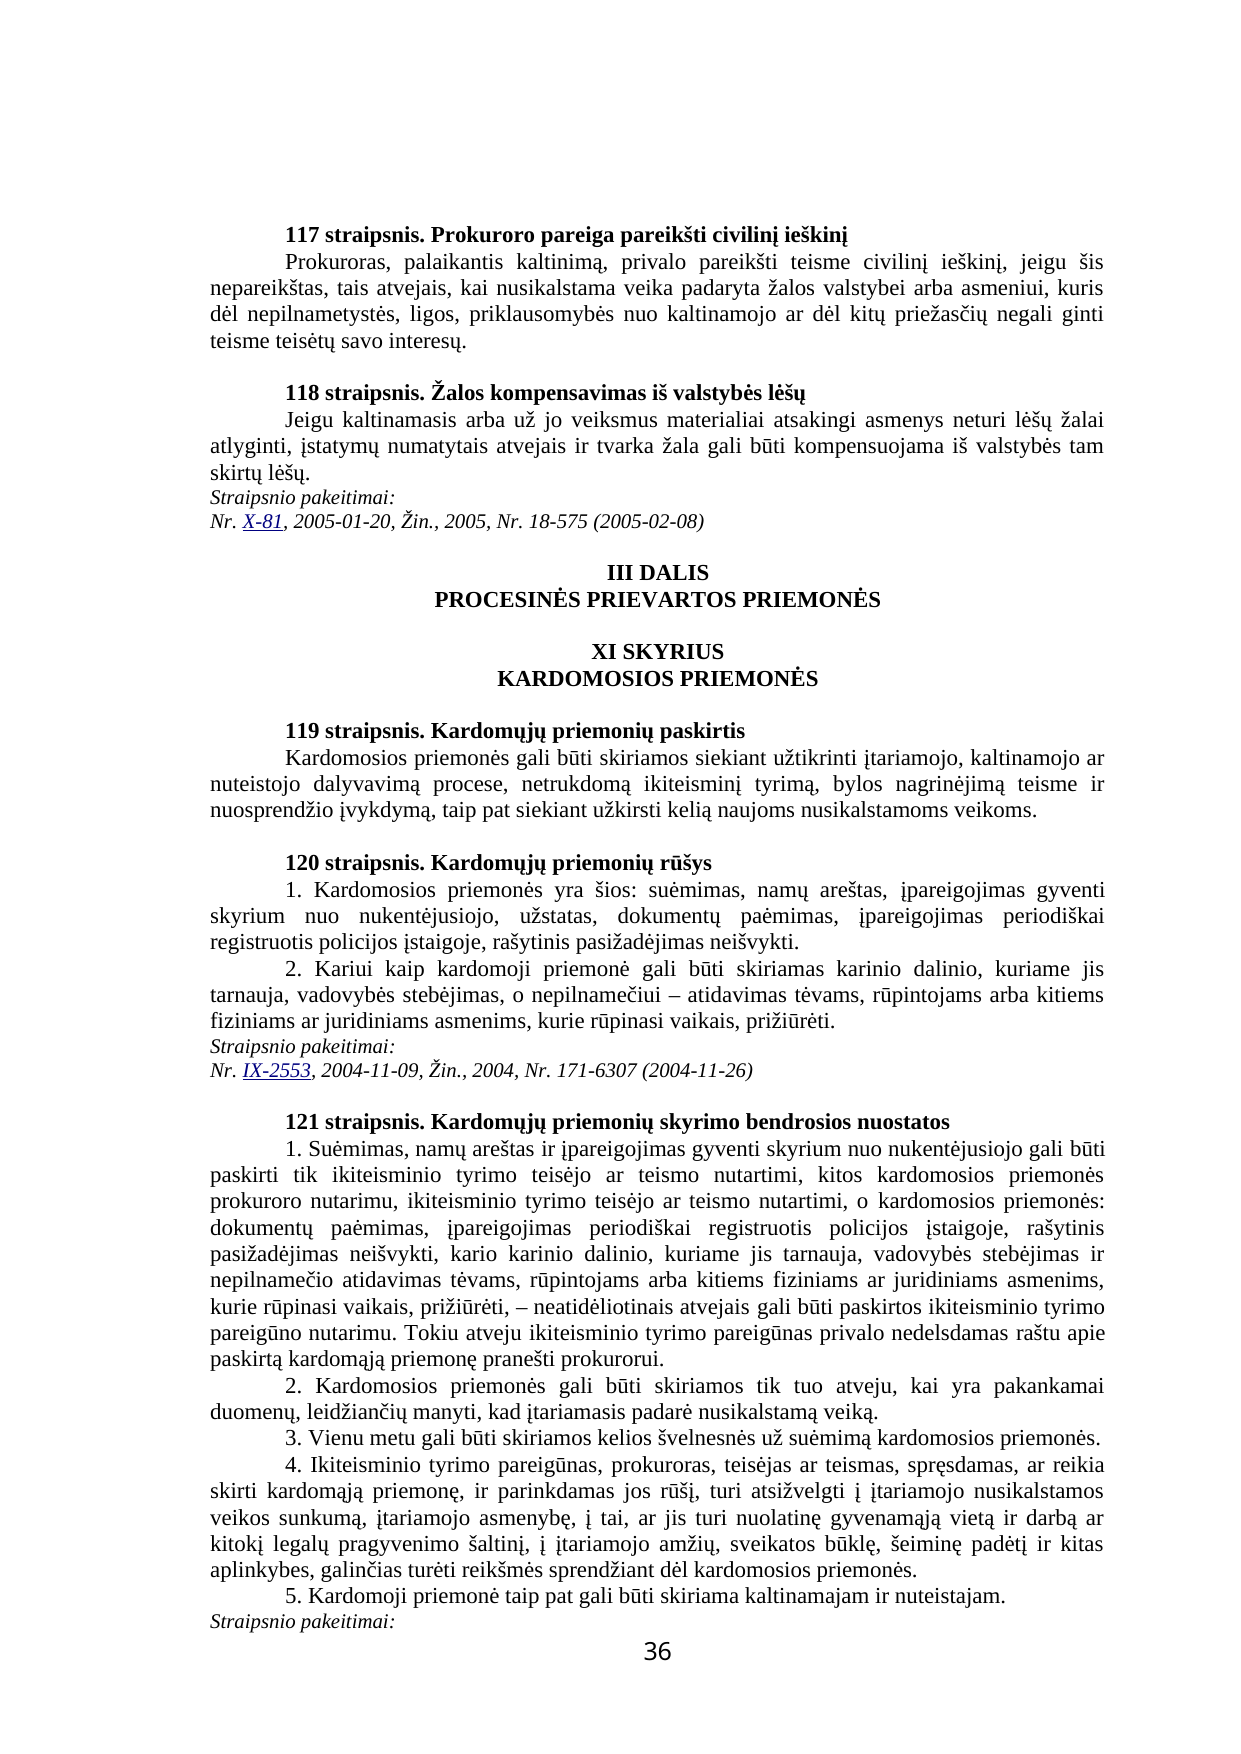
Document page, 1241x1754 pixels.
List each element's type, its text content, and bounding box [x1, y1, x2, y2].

text 1. Suėmimas, namų areštas ir įpareigojimas gyventi skyrium nuo nukentėjusiojo gali būti paskirti tik ikiteisminio tyrimo teisėjo ar teismo nutartimi, kitos kardomosios priemonės prokuroro nutarimu, ikiteisminio tyrimo teisėjo ar teismo nutartimi, o kardomosios priemonės: dokumentų paėmimas, įpareigojimas periodiškai registruotis policijos įstaigoje, rašytinis pasižadėjimas neišvykti, kario karinio dalinio, kuriame jis tarnauja, vadovybės stebėjimas ir nepilnamečio atidavimas tėvams, rūpintojams arba kitiems fiziniams ar juridiniams asmenims, kurie rūpinasi vaikais, prižiūrėti, – neatidėliotinais atvejais gali būti paskirtos ikiteisminio tyrimo pareigūno nutarimu. Tokiu atveju ikiteisminio tyrimo pareigūnas privalo nedelsdamas raštu apie paskirtą kardomąją priemonę pranešti prokurorui. [210, 1134, 1106, 1372]
subtitle XI skyrius [210, 638, 1106, 665]
text 1. Kardomosios priemonės yra šios: suėmimas, namų areštas, įpareigojimas gyventi skyrium nuo nukentėjusiojo, užstatas, dokumentų paėmimas, įpareigojimas periodiškai registruotis policijos įstaigoje, rašytinis pasižadėjimas neišvykti. [210, 876, 1106, 955]
text Kardomosios priemonės gali būti skiriamos siekiant užtikrinti įtariamojo, kaltinamojo ar nuteistojo dalyvavimą procese, netrukdomą ikiteisminį tyrimą, bylos nagrinėjimą teisme ir nuosprendžio įvykdymą, taip pat siekiant užkirsti kelią naujoms nusikalstamoms veikoms. [210, 744, 1106, 823]
text 120 straipsnis. Kardomųjų priemonių rūšys [210, 849, 1106, 876]
text Nr. X-81, 2005-01-20, Žin., 2005, Nr. 18-575 (2005-02-08) [210, 509, 1106, 533]
text Straipsnio pakeitimai: [210, 1609, 1106, 1633]
text 2. Kariui kaip kardomoji priemonė gali būti skiriamas karinio dalinio, kuriame jis tarnauja, vadovybės stebėjimas, o nepilnamečiui – atidavimas tėvams, rūpintojams arba kitiems fiziniams ar juridiniams asmenims, kurie rūpinasi vaikais, prižiūrėti. [210, 955, 1106, 1034]
text 2. Kardomosios priemonės gali būti skiriamos tik tuo atveju, kai yra pakankamai duomenų, leidžiančių manyti, kad įtariamasis padarė nusikalstamą veiką. [210, 1372, 1106, 1424]
text 119 straipsnis. Kardomųjų priemonių paskirtis [210, 717, 1106, 744]
text Kardomosios priemonės [210, 665, 1106, 691]
subtitle III dalis [210, 559, 1106, 586]
text Prokuroras, palaikantis kaltinimą, privalo pareikšti teisme civilinį ieškinį, jeigu šis nepareikštas, tais atvejais, kai nusikalstama veika padaryta žalos valstybei arba asmeniui, kuris dėl nepilnametystės, ligos, priklausomybės nuo kaltinamojo ar dėl kitų priežasčių negali ginti teisme teisėtų savo interesų. [210, 248, 1106, 353]
text Procesinės prievartos priemonės [210, 586, 1106, 612]
text 118 straipsnis. Žalos kompensavimas iš valstybės lėšų [210, 379, 1106, 406]
text Straipsnio pakeitimai: [210, 1034, 1106, 1058]
text 5. Kardomoji priemonė taip pat gali būti skiriama kaltinamajam ir nuteistajam. [210, 1583, 1106, 1609]
text 3. Vienu metu gali būti skiriamos kelios švelnesnės už suėmimą kardomosios priemonės. [210, 1424, 1106, 1451]
text Jeigu kaltinamasis arba už jo veiksmus materialiai atsakingi asmenys neturi lėšų žalai atlyginti, įstatymų numatytais atvejais ir tvarka žala gali būti kompensuojama iš valstybės tam skirtų lėšų. [210, 406, 1106, 485]
text Nr. IX-2553, 2004-11-09, Žin., 2004, Nr. 171-6307 (2004-11-26) [210, 1058, 1106, 1082]
text Straipsnio pakeitimai: [210, 485, 1106, 509]
text 121 straipsnis. Kardomųjų priemonių skyrimo bendrosios nuostatos [210, 1108, 1106, 1134]
text 117 straipsnis. Prokuroro pareiga pareikšti civilinį ieškinį [210, 221, 1106, 248]
text 4. Ikiteisminio tyrimo pareigūnas, prokuroras, teisėjas ar teismas, spręsdamas, ar reikia skirti kardomąją priemonę, ir parinkdamas jos rūšį, turi atsižvelgti į įtariamojo nusikalstamos veikos sunkumą, įtariamojo asmenybę, į tai, ar jis turi nuolatinę gyvenamąją vietą ir darbą ar kitokį legalų pragyvenimo šaltinį, į įtariamojo amžių, sveikatos būklę, šeiminę padėtį ir kitas aplinkybes, galinčias turėti reikšmės sprendžiant dėl kardomosios priemonės. [210, 1451, 1106, 1583]
